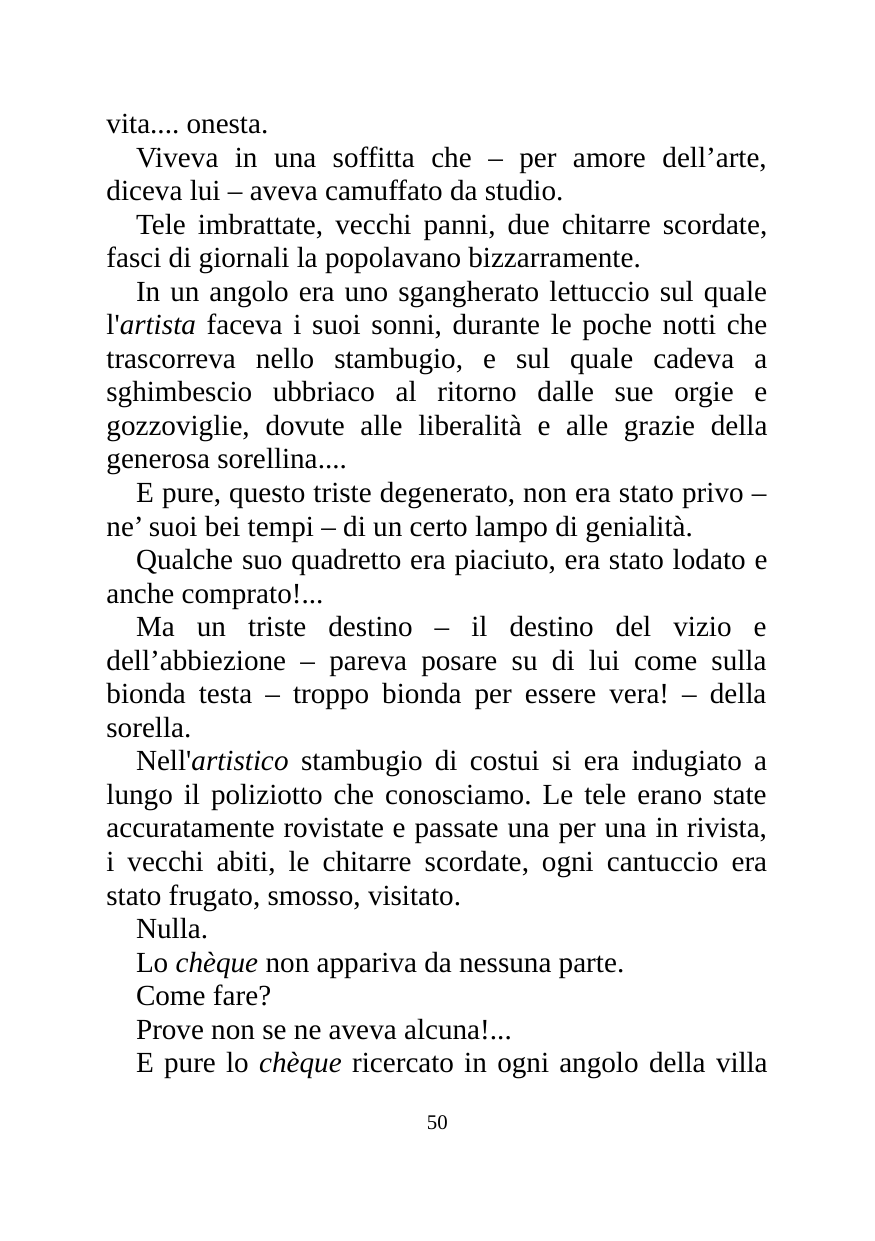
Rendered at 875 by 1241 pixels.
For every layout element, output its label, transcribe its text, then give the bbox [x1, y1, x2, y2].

text E pure lo chèque ricercato in ogni angolo della villa [106, 1045, 768, 1079]
text Tele imbrattate, vecchi panni, due chitarre scordate, fasci di giornali la popolavano bizzarramente. [106, 207, 768, 274]
text Qualche suo quadretto era piaciuto, era stato lodato e anche comprato!... [106, 542, 768, 609]
text Lo chèque non appariva da nessuna parte. [106, 945, 768, 978]
text Ma un triste destino – il destino del vizio e dell’abbiezione – pareva posare su di lui come sulla bionda testa – troppo bionda per essere vera! – della sorella. [106, 609, 768, 743]
text Come fare? [106, 978, 768, 1012]
text Prove non se ne aveva alcuna!... [106, 1012, 768, 1045]
text Viveva in una soffitta che – per amore dell’arte, diceva lui – aveva camuffato da studio. [106, 140, 768, 207]
text Nulla. [106, 911, 768, 945]
text In un angolo era uno sgangherato lettuccio sul quale l'artista faceva i suoi sonni, durante le poche notti che trascorreva nello stambugio, e sul quale cadeva a sghimbescio ubbriaco al ritorno dalle sue orgie e gozzoviglie, dovute alle liberalità e alle grazie della generosa sorellina.... [106, 274, 768, 475]
text Nell'artistico stambugio di costui si era indugiato a lungo il poliziotto che conosciamo. Le tele erano state accuratamente rovistate e passate una per una in rivista, i vecchi abiti, le chitarre scordate, ogni cantuccio era stato frugato, smosso, visitato. [106, 743, 768, 911]
text vita.... onesta. [106, 106, 768, 140]
text E pure, questo triste degenerato, non era stato privo – ne’ suoi bei tempi – di un certo lampo di genialità. [106, 475, 768, 542]
